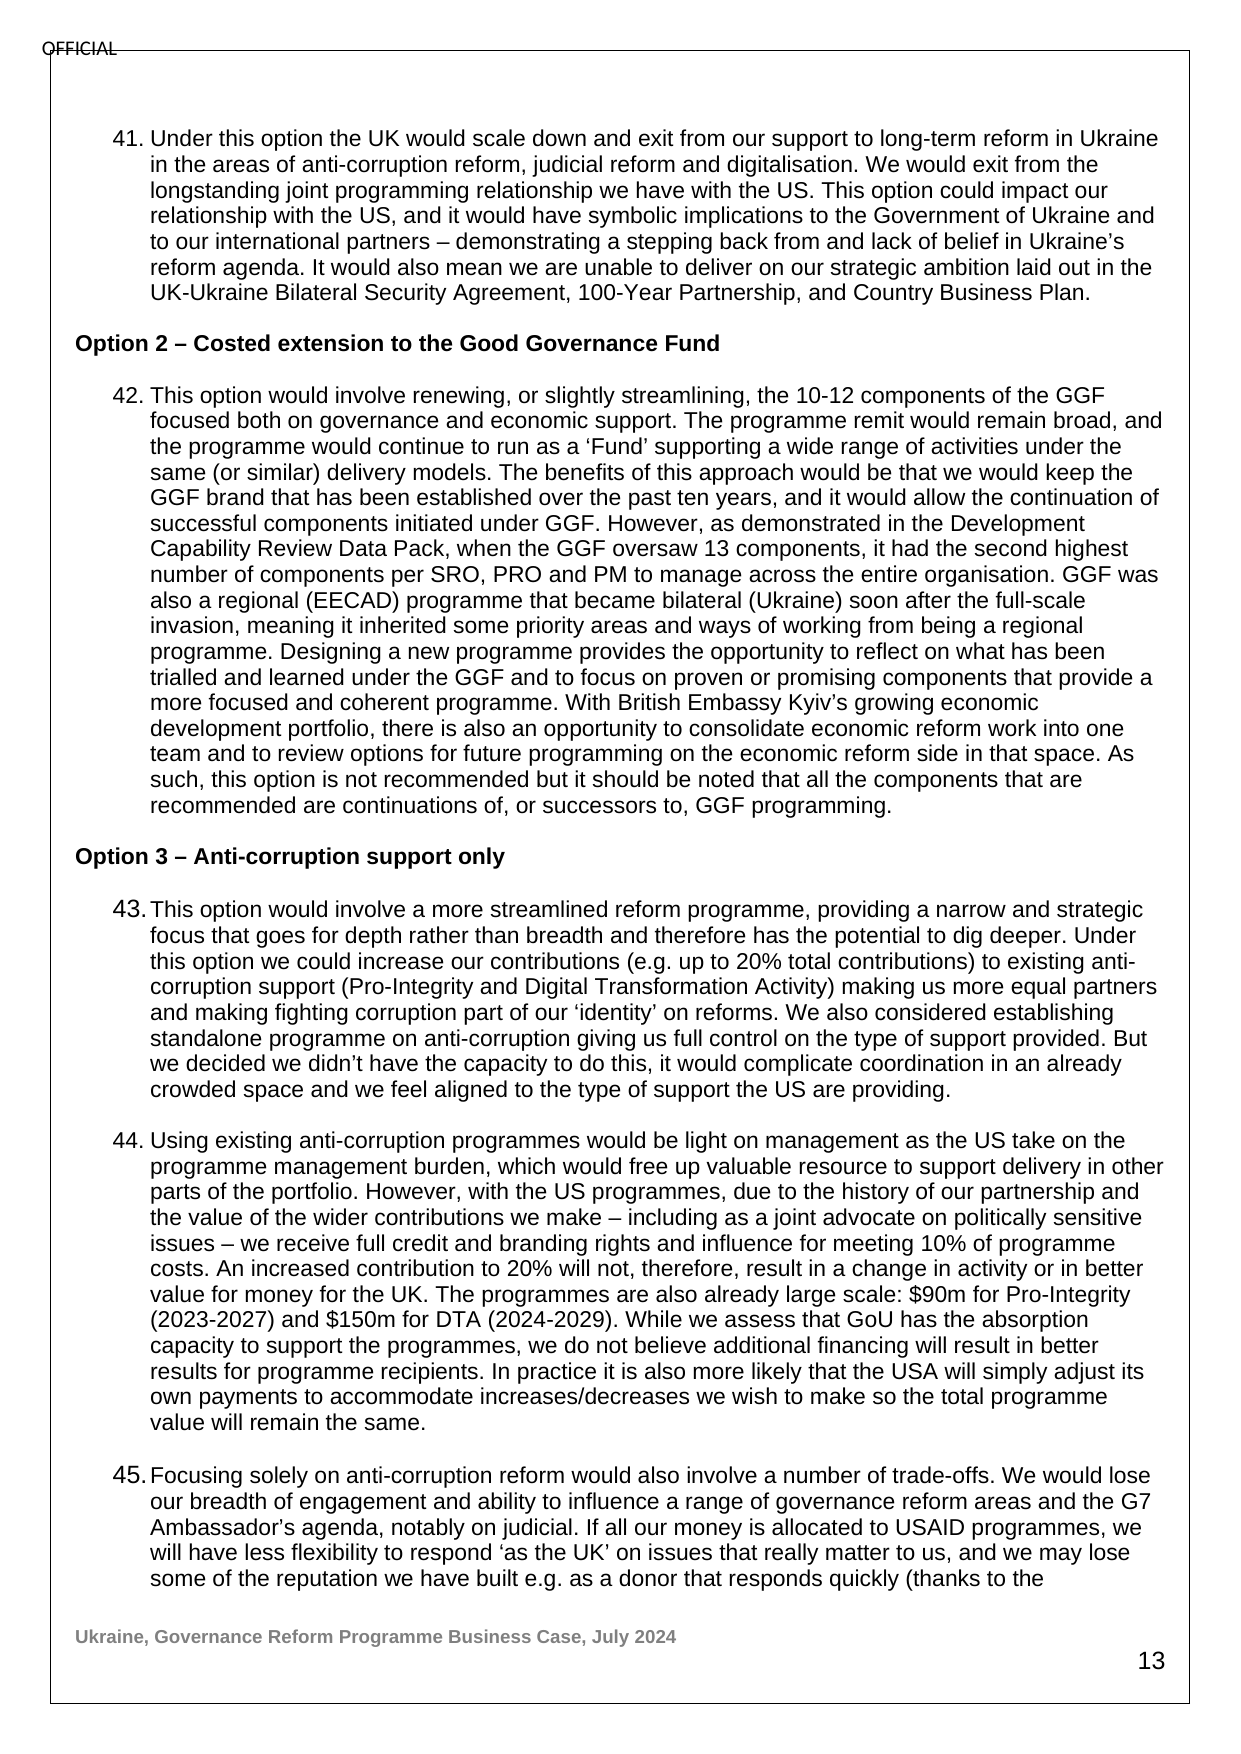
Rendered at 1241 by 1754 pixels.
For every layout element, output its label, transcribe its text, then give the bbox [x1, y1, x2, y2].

list This option would involve renewing, or slightly streamlining, the 10-12 components of the GGF focused both on governance and economic support. The programme remit would remain broad, and the programme would continue to run as a ‘Fund’ supporting a wide range of activities under the same (or similar) delivery models. The benefits of this approach would be that we would keep the GGF brand that has been established over the past ten years, and it would allow the continuation of successful components initiated under GGF. However, as demonstrated in the Development Capability Review Data Pack, when the GGF oversaw 13 components, it had the second highest number of components per SRO, PRO and PM to manage across the entire organisation. GGF was also a regional (EECAD) programme that became bilateral (Ukraine) soon after the full-scale invasion, meaning it inherited some priority areas and ways of working from being a regional programme. Designing a new programme provides the opportunity to reflect on what has been trialled and learned under the GGF and to focus on proven or promising components that provide a more focused and coherent programme. With British Embassy Kyiv’s growing economic development portfolio, there is also an opportunity to consolidate economic reform work into one team and to review options for future programming on the economic reform side in that space. As such, this option is not recommended but it should be noted that all the components that are recommended are continuations of, or successors to, GGF programming. [112, 382, 1165, 818]
list Option 3 – Anti-corruption support only [75, 843, 1165, 869]
list This option would involve a more streamlined reform programme, providing a narrow and strategic focus that goes for depth rather than breadth and therefore has the potential to dig deeper. Under this option we could increase our contributions (e.g. up to 20% total contributions) to existing anti-corruption support (Pro-Integrity and Digital Transformation Activity) making us more equal partners and making fighting corruption part of our ‘identity’ on reforms. We also considered establishing standalone programme on anti-corruption giving us full control on the type of support provided. But we decided we didn’t have the capacity to do this, it would complicate coordination in an already crowded space and we feel aligned to the type of support the US are providing. [112, 895, 1165, 1102]
list Using existing anti-corruption programmes would be light on management as the US take on the programme management burden, which would free up valuable resource to support delivery in other parts of the portfolio. However, with the US programmes, due to the history of our partnership and the value of the wider contributions we make – including as a joint advocate on politically sensitive issues – we receive full credit and branding rights and influence for meeting 10% of programme costs. An increased contribution to 20% will not, therefore, result in a change in activity or in better value for money for the UK. The programmes are also already large scale: $90m for Pro-Integrity (2023-2027) and $150m for DTA (2024-2029). While we assess that GoU has the absorption capacity to support the programmes, we do not believe additional financing will result in better results for programme recipients. In practice it is also more likely that the USA will simply adjust its own payments to accommodate increases/decreases we wish to make so the total programme value will remain the same. [112, 1128, 1165, 1435]
list Option 2 – Costed extension to the Good Governance Fund [75, 331, 1165, 357]
list Under this option the UK would scale down and exit from our support to long-term reform in Ukraine in the areas of anti-corruption reform, judicial reform and digitalisation. We would exit from the longstanding joint programming relationship we have with the US. This option could impact our relationship with the US, and it would have symbolic implications to the Government of Ukraine and to our international partners – demonstrating a stepping back from and lack of belief in Ukraine’s reform agenda. It would also mean we are unable to deliver on our strategic ambition laid out in the UK-Ukraine Bilateral Security Agreement, 100-Year Partnership, and Country Business Plan. [112, 126, 1165, 305]
list Focusing solely on anti-corruption reform would also involve a number of trade-offs. We would lose our breadth of engagement and ability to influence a range of governance reform areas and the G7 Ambassador’s agenda, notably on judicial. If all our money is allocated to USAID programmes, we will have less flexibility to respond ‘as the UK’ on issues that really matter to us, and we may lose some of the reputation we have built e.g. as a donor that responds quickly (thanks to the [112, 1461, 1165, 1591]
